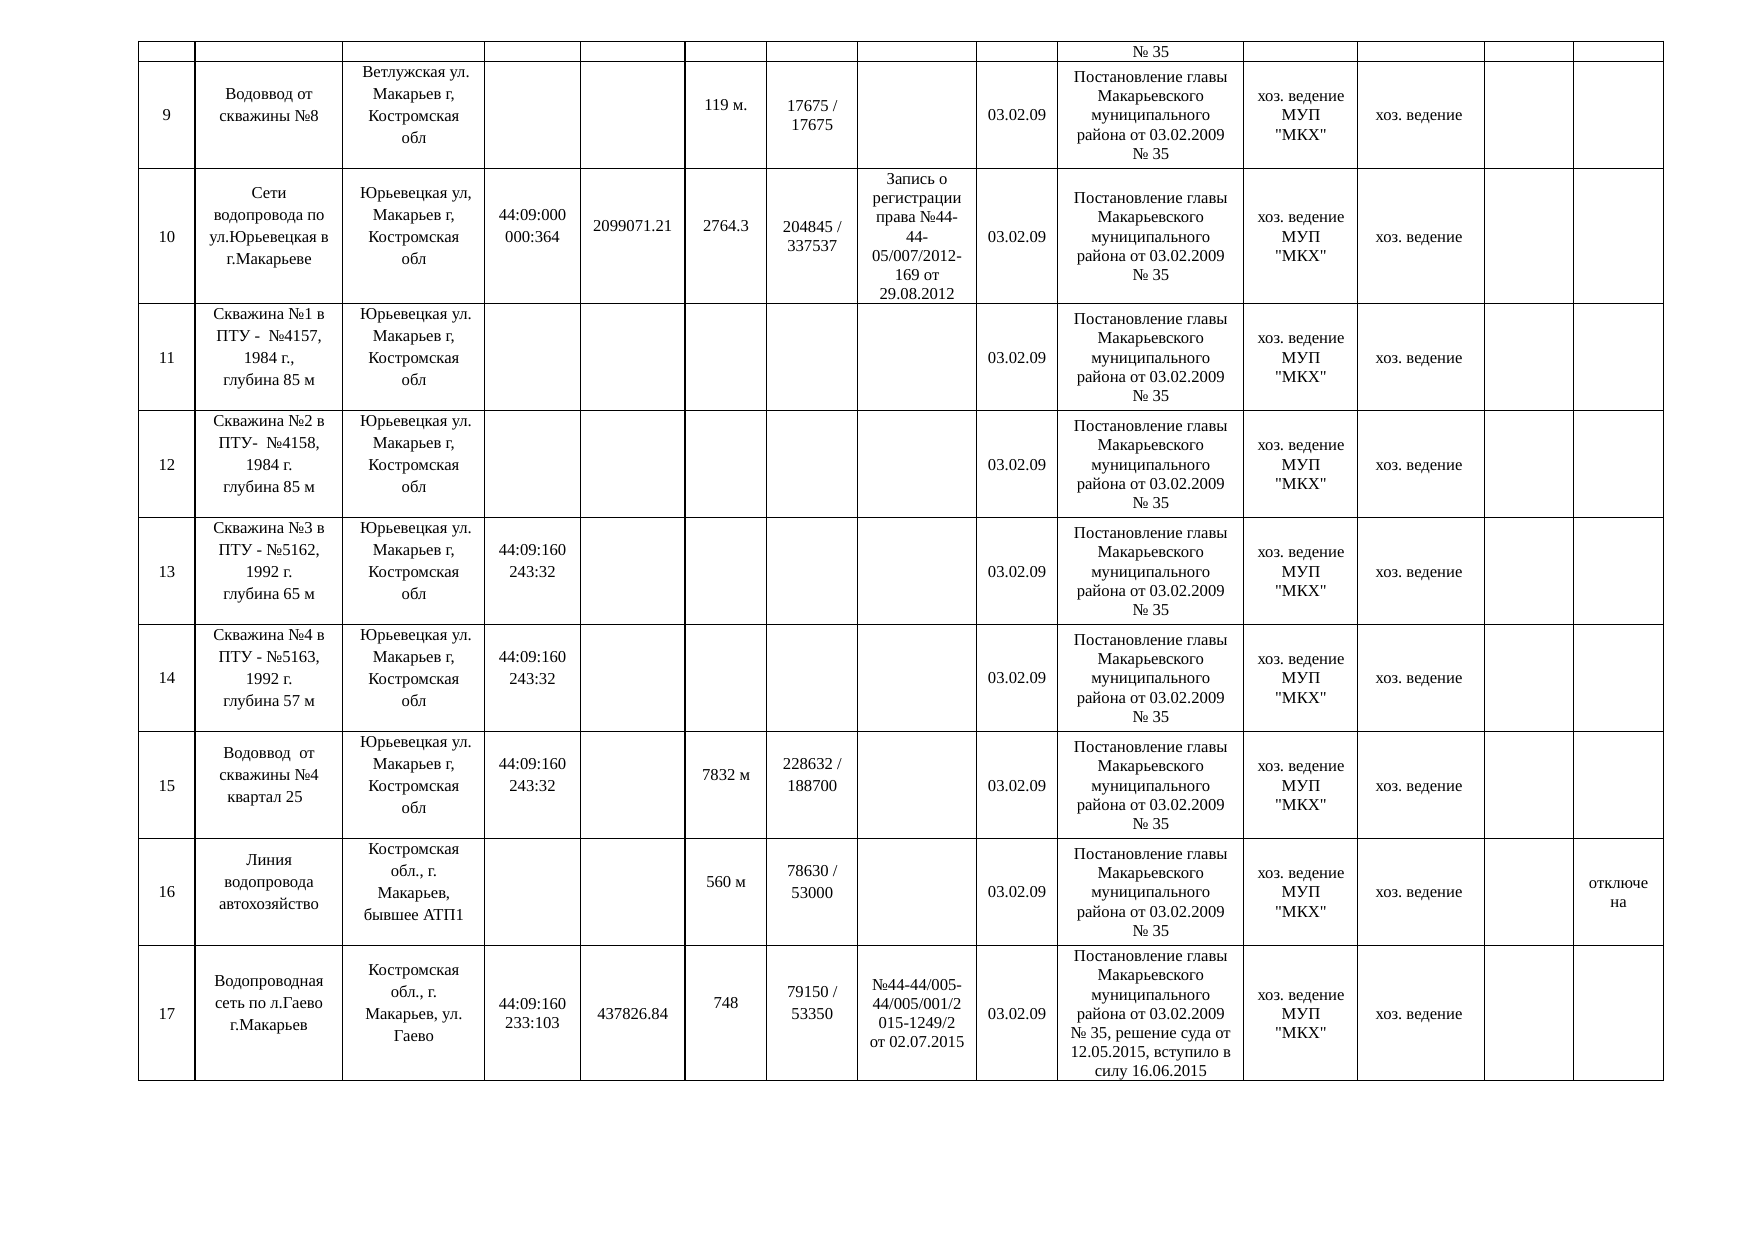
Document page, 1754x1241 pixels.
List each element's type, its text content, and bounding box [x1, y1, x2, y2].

table_cell [1574, 304, 1663, 410]
table_cell 44:09:160243:32 [485, 732, 580, 838]
table_cell [686, 304, 766, 410]
table_cell [1574, 732, 1663, 838]
table_cell [858, 62, 976, 168]
table_cell Сети водопровода по ул.Юрьевецкая в г.Макарьеве [196, 169, 342, 303]
table_cell 03.02.09 [977, 62, 1057, 168]
table_cell [1244, 42, 1357, 61]
table_cell 466002,27 [581, 42, 684, 61]
table_cell [1574, 946, 1663, 1080]
table_cell 14 [139, 625, 194, 731]
table_cell хоз. ведение [1358, 625, 1484, 731]
table_cell Постановление главы Макарьевского муниципального района от 03.02.2009 № 35 [1058, 518, 1243, 624]
table_cell [485, 42, 580, 61]
table_cell [858, 518, 976, 624]
table_cell [767, 304, 857, 410]
table_cell Постановление главы Макарьевского муниципального района от 03.02.2009 № 35 [1058, 839, 1243, 945]
table_cell Постановление главы Макарьевского муниципального района от 03.02.2009 № 35, решение суда от 12.05.2015, вступило в силу 16.06.2015 [1058, 946, 1243, 1080]
table_cell [196, 42, 342, 61]
table_cell хоз. ведение [1358, 304, 1484, 410]
table_cell 03.02.09 [977, 169, 1057, 303]
table_cell [858, 42, 976, 61]
table_cell Постановление главы Макарьевского муниципального района от 03.02.2009 № 35 [1058, 411, 1243, 517]
table_cell [858, 625, 976, 731]
table_cell [1574, 625, 1663, 731]
table_cell 03.02.09 [977, 304, 1057, 410]
table_cell хоз. ведение МУП "МКХ" [1244, 732, 1357, 838]
table_cell [1574, 169, 1663, 303]
table_cell [686, 625, 766, 731]
table_cell 119 м. [686, 62, 766, 168]
table_cell 11 [139, 304, 194, 410]
table_cell 437826,84 [581, 946, 684, 1080]
table_cell [686, 411, 766, 517]
table_cell 44:09:160233:103 [485, 946, 580, 1080]
table_cell [858, 732, 976, 838]
table_cell Юрьевецкая ул. Макарьев г, Костромская обл [343, 411, 484, 517]
table_cell 78630 / 53000 [767, 839, 857, 945]
table_cell [581, 411, 684, 517]
table_cell [1485, 304, 1573, 410]
table_cell Запись о регистрации права №44-44-05/007/2012-169 от 29.08.2012 [858, 169, 976, 303]
table_cell Постановление главы Макарьевского муниципального района от 03.02.2009 № 35 [1058, 732, 1243, 838]
table_cell Юрьевецкая ул. Макарьев г, Костромская обл [343, 518, 484, 624]
table_cell № 35 [1058, 42, 1243, 61]
table_cell хоз. ведение МУП "МКХ" [1244, 304, 1357, 410]
table_cell Водопроводная сеть по л.Гаево г.Макарьев [196, 946, 342, 1080]
table_cell отключена [1574, 839, 1663, 945]
table_cell хоз. ведение [1358, 169, 1484, 303]
table_cell [1574, 518, 1663, 624]
table_cell Юрьевецкая ул, Макарьев г, Костромская обл [343, 169, 484, 303]
table_cell [485, 304, 580, 410]
table_cell [1485, 839, 1573, 945]
table_cell Скважина №2 в ПТУ- №4158, 1984 г. глубина 85 м [196, 411, 342, 517]
table_cell [485, 62, 580, 168]
table_cell Скважина №3 в ПТУ - №5162, 1992 г. глубина 65 м [196, 518, 342, 624]
table_cell [1574, 42, 1663, 61]
table_cell [581, 732, 684, 838]
table_cell [1485, 42, 1573, 61]
table_cell [767, 42, 857, 61]
table_cell 44:09:160243:32 [485, 625, 580, 731]
table_cell хоз. ведение [1358, 518, 1484, 624]
table_cell 560 м [686, 839, 766, 945]
table_cell хоз. ведение МУП "МКХ" [1244, 169, 1357, 303]
table_cell [581, 839, 684, 945]
table_cell 228632 / 188700 [767, 732, 857, 838]
table_cell [1574, 411, 1663, 517]
table_cell Скважина №1 в ПТУ - №4157, 1984 г., глубина 85 м [196, 304, 342, 410]
table_cell 10 [139, 169, 194, 303]
table_cell Водоввод от скважины №4 квартал 25 [196, 732, 342, 838]
table_cell Ветлужская ул. Макарьев г, Костромская обл [343, 62, 484, 168]
table_cell [581, 304, 684, 410]
table_cell хоз. ведение [1358, 946, 1484, 1080]
table_cell Линия водопровода автохозяйство [196, 839, 342, 945]
table_cell [581, 518, 684, 624]
table_cell [1485, 62, 1573, 168]
table_cell 03.02.09 [977, 732, 1057, 838]
table_cell [767, 518, 857, 624]
table_cell [858, 839, 976, 945]
table_cell хоз. ведение [1358, 62, 1484, 168]
table_cell хоз. ведение МУП "МКХ" [1244, 518, 1357, 624]
table_cell 03.02.09 [977, 946, 1057, 1080]
table_cell 748 [686, 946, 766, 1080]
table_cell №44-44/005-44/005/001/2015-1249/2 от 02.07.2015 [858, 946, 976, 1080]
table_cell Постановление главы Макарьевского муниципального района от 03.02.2009 № 35 [1058, 304, 1243, 410]
table_cell Костромская обл., г. Макарьев, ул. Гаево [343, 946, 484, 1080]
table_cell 12 [139, 411, 194, 517]
table_cell хоз. ведение [1358, 839, 1484, 945]
table_cell 16 [139, 839, 194, 945]
table_cell хоз. ведение [1358, 411, 1484, 517]
table_cell хоз. ведение [1358, 732, 1484, 838]
table_cell 17675 / 17675 [767, 62, 857, 168]
table_cell Постановление главы Макарьевского муниципального района от 03.02.2009 № 35 [1058, 169, 1243, 303]
table_cell [343, 42, 484, 61]
table_cell 13 [139, 518, 194, 624]
table_cell 03.02.09 [977, 625, 1057, 731]
table_cell 2764,3 [686, 169, 766, 303]
table_cell [1485, 411, 1573, 517]
table_cell Водоввод от скважины №8 [196, 62, 342, 168]
table_cell хоз. ведение МУП "МКХ" [1244, 625, 1357, 731]
table_cell [1485, 518, 1573, 624]
table_cell [1485, 732, 1573, 838]
table_cell [767, 411, 857, 517]
table_cell 03.02.09 [977, 518, 1057, 624]
table_cell [1485, 169, 1573, 303]
table_cell [139, 42, 194, 61]
table_cell 44:09:000000:364 [485, 169, 580, 303]
table_cell хоз. ведение МУП "МКХ" [1244, 946, 1357, 1080]
table_cell 79150 / 53350 [767, 946, 857, 1080]
table_cell 17 [139, 946, 194, 1080]
table_cell хоз. ведение МУП "МКХ" [1244, 411, 1357, 517]
table_cell 7832 м [686, 732, 766, 838]
table_cell [1485, 946, 1573, 1080]
table_cell [1574, 62, 1663, 168]
table_cell 204845 / 337537 [767, 169, 857, 303]
table_cell Постановление главы Макарьевского муниципального района от 03.02.2009 № 35 [1058, 625, 1243, 731]
table_cell [485, 839, 580, 945]
table_cell [485, 411, 580, 517]
table_cell 03.02.09 [977, 839, 1057, 945]
table_cell 44:09:160243:32 [485, 518, 580, 624]
table_cell [581, 625, 684, 731]
table_cell [767, 625, 857, 731]
table_cell 9 [139, 62, 194, 168]
table_cell 73,1 [686, 42, 766, 61]
table_cell [858, 304, 976, 410]
table_cell [1485, 625, 1573, 731]
table_cell Юрьевецкая ул. Макарьев г, Костромская обл [343, 304, 484, 410]
table_cell [581, 62, 684, 168]
table_cell [977, 42, 1057, 61]
table_cell 2099071,21 [581, 169, 684, 303]
table_cell Скважина №4 в ПТУ - №5163, 1992 г. глубина 57 м [196, 625, 342, 731]
table_cell хоз. ведение МУП "МКХ" [1244, 839, 1357, 945]
table_cell Костромская обл., г. Макарьев, бывшее АТП1 [343, 839, 484, 945]
table_cell Юрьевецкая ул. Макарьев г, Костромская обл [343, 732, 484, 838]
table_cell хоз. ведение МУП "МКХ" [1244, 62, 1357, 168]
table_cell 15 [139, 732, 194, 838]
table_cell Постановление главы Макарьевского муниципального района от 03.02.2009 № 35 [1058, 62, 1243, 168]
table_cell Юрьевецкая ул. Макарьев г, Костромская обл [343, 625, 484, 731]
table_cell [1358, 42, 1484, 61]
table_cell [858, 411, 976, 517]
table_cell 03.02.09 [977, 411, 1057, 517]
table_cell [686, 518, 766, 624]
